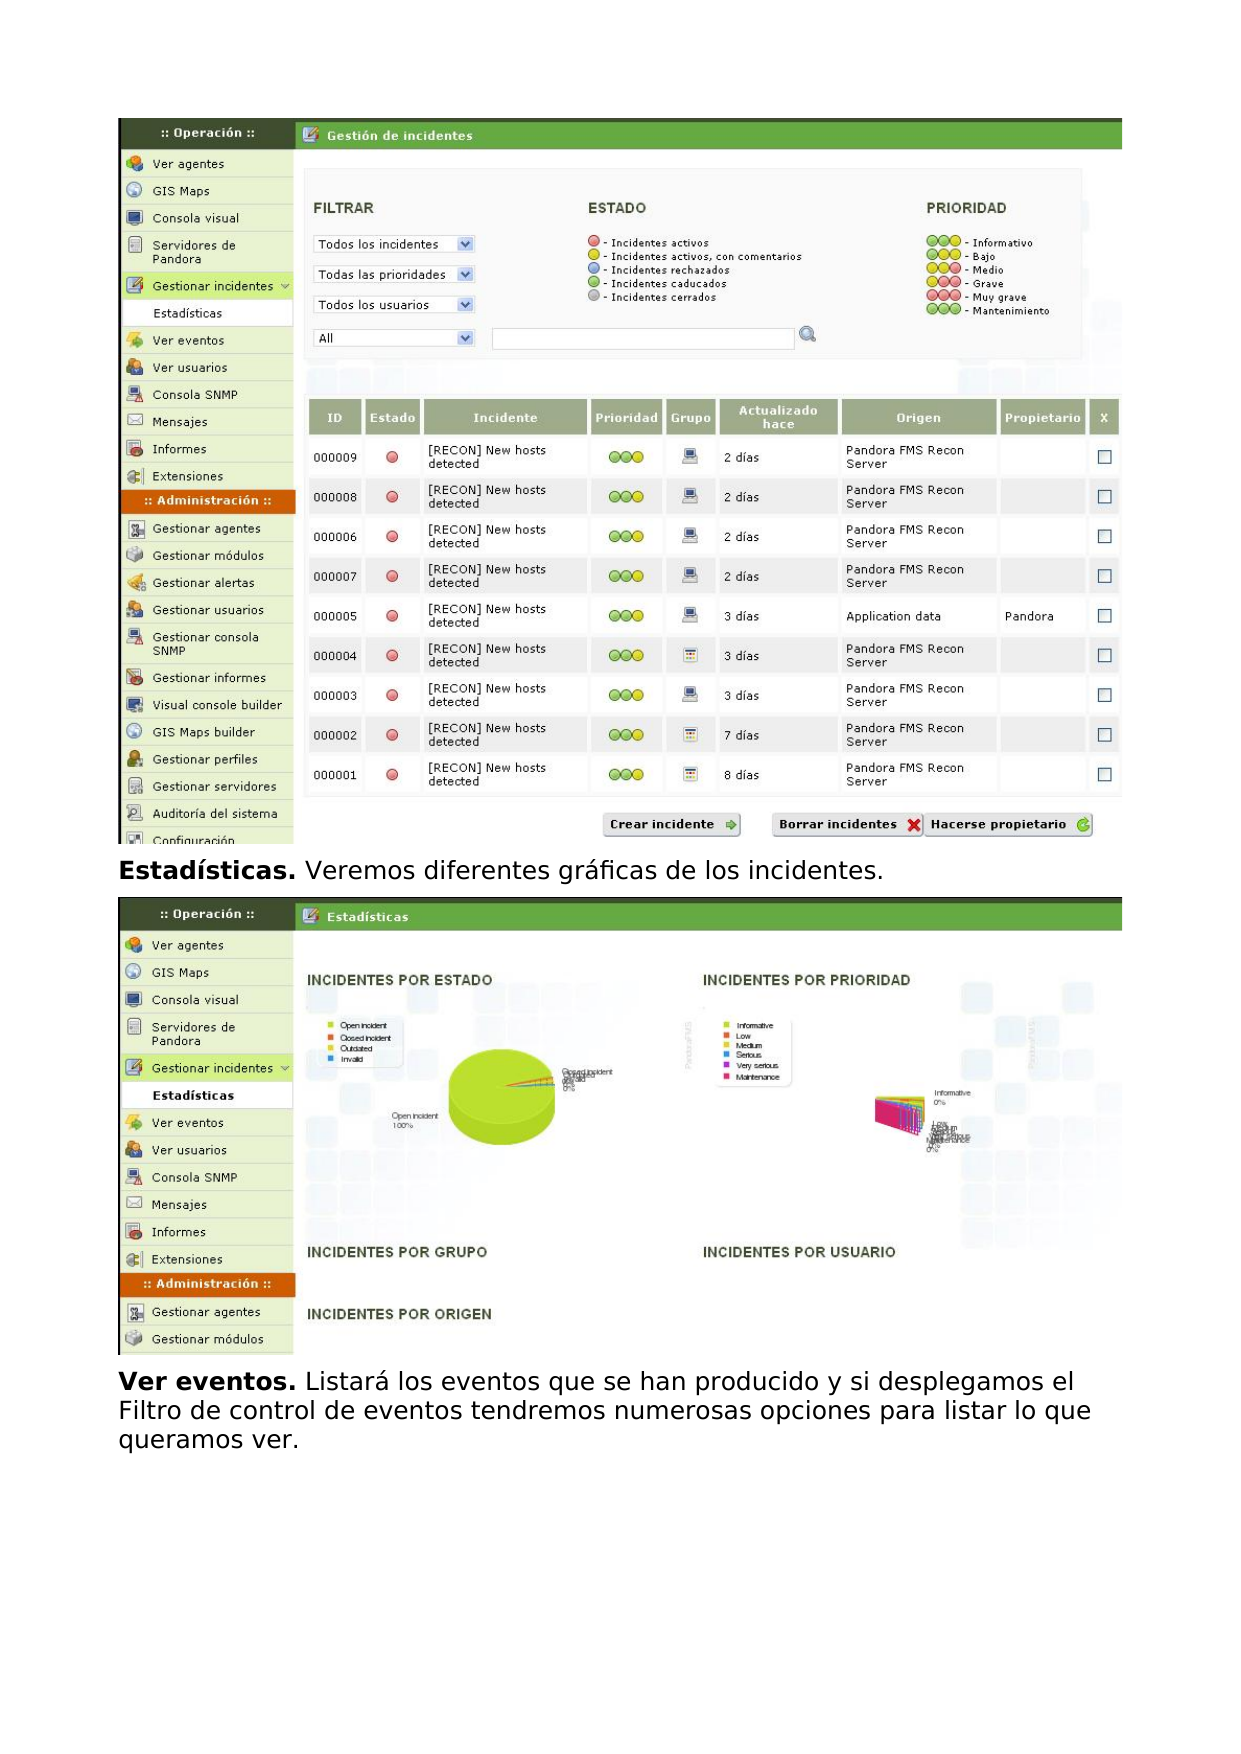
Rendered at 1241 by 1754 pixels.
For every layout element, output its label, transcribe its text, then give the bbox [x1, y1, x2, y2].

text Ver eventos. Listará los eventos que se han producido y si desplegamos el Filtro de control de eventos tendremos numerosas opciones para listar lo que queramos ver. [118, 1367, 1122, 1455]
picture [118, 897, 1123, 1355]
text Estadísticas. Veremos diferentes gráficas de los incidentes. [118, 856, 1122, 885]
picture [118, 118, 1123, 844]
